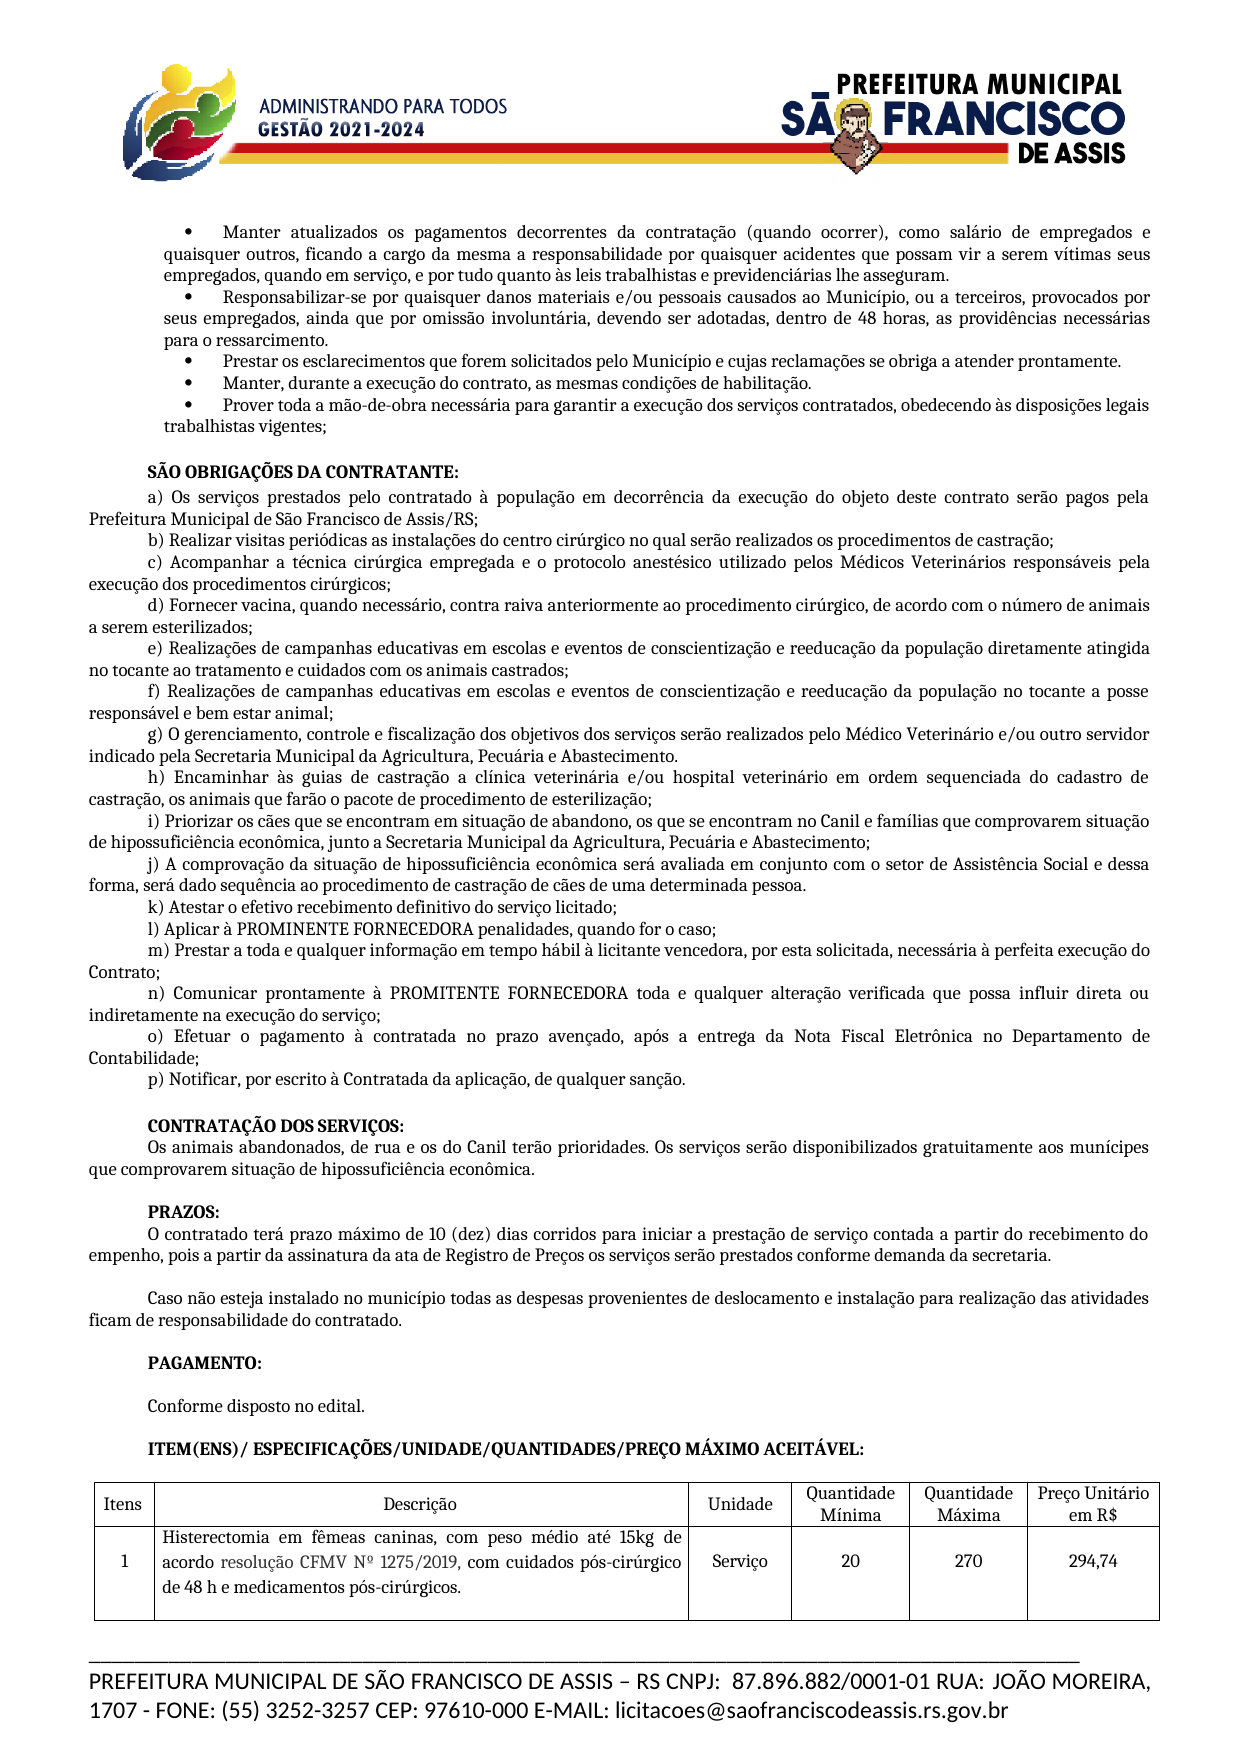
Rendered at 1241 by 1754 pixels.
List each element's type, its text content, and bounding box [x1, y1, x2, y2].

table_header Quantidade Mínima [792, 1483, 909, 1526]
text j) A comprovação da situação de hipossuficiência econômica será avaliada em conjunto com o setor de Assistência Social e dessa forma, será dado sequência ao procedimento de castração de cães de uma determinada pessoa. [89, 853, 1152, 896]
list Responsabilizar-se por quaisquer danos materiais e/ou pessoais causados ao Município, ou a terceiros, provocados por seus empregados, ainda que por omissão involuntária, devendo ser adotadas, dentro de 48 horas, as providências necessárias para o ressarcimento. [126, 286, 1152, 351]
table_cell Histerectomia em fêmeas caninas, com peso médio até 15kg de acordo resolução CFMV Nº 1275/2019, com cuidados pós-cirúrgico de 48 h e medicamentos pós-cirúrgicos. [155, 1527, 688, 1620]
table_cell 270 [910, 1527, 1027, 1620]
list Manter atualizados os pagamentos decorrentes da contratação (quando ocorrer), como salário de empregados e quaisquer outros, ficando a cargo da mesma a responsabilidade por quaisquer acidentes que possam vir a serem vítimas seus empregados, quando em serviço, e por tudo quanto às leis trabalhistas e previdenciárias lhe asseguram. [126, 222, 1152, 286]
text l) Aplicar à PROMINENTE FORNECEDORA penalidades, quando for o caso; [89, 918, 1152, 939]
text c) Acompanhar a técnica cirúrgica empregada e o protocolo anestésico utilizado pelos Médicos Veterinários responsáveis pela execução dos procedimentos cirúrgicos; [89, 551, 1152, 594]
text O contratado terá prazo máximo de 10 (dez) dias corridos para iniciar a prestação de serviço contada a partir do recebimento do empenho, pois a partir da assinatura da ata de Registro de Preços os serviços serão prestados conforme demanda da secretaria. [89, 1223, 1152, 1266]
table_header Preço Unitário em R$ [1028, 1483, 1159, 1526]
text CONTRATAÇÃO DOS SERVIÇOS: [89, 1115, 1152, 1137]
text PAGAMENTO: [89, 1352, 1152, 1374]
text ITEM(ENS)/ ESPECIFICAÇÕES/UNIDADE/QUANTIDADES/PREÇO MÁXIMO ACEITÁVEL: [89, 1439, 1152, 1460]
text n) Comunicar prontamente à PROMITENTE FORNECEDORA toda e qualquer alteração verificada que possa influir direta ou indiretamente na execução do serviço; [89, 983, 1152, 1026]
table_cell 1 [95, 1527, 154, 1620]
list Prestar os esclarecimentos que forem solicitados pelo Município e cujas reclamações se obriga a atender prontamente. [126, 351, 1152, 372]
text h) Encaminhar às guias de castração a clínica veterinária e/ou hospital veterinário em ordem sequenciada do cadastro de castração, os animais que farão o pacote de procedimento de esterilização; [89, 767, 1152, 810]
text PRAZOS: [89, 1202, 1152, 1223]
table_cell Serviço [689, 1527, 791, 1620]
text i) Priorizar os cães que se encontram em situação de abandono, os que se encontram no Canil e famílias que comprovarem situação de hipossuficiência econômica, junto a Secretaria Municipal da Agricultura, Pecuária e Abastecimento; [89, 810, 1152, 853]
table_cell 20 [792, 1527, 909, 1620]
text e) Realizações de campanhas educativas em escolas e eventos de conscientização e reeducação da população diretamente atingida no tocante ao tratamento e cuidados com os animais castrados; [89, 638, 1152, 681]
table_header Descrição [155, 1483, 688, 1526]
list Prover toda a mão-de-obra necessária para garantir a execução dos serviços contratados, obedecendo às disposições legais trabalhistas vigentes; [126, 394, 1152, 437]
text p) Notificar, por escrito à Contratada da aplicação, de qualquer sanção. [89, 1069, 1152, 1091]
text Os animais abandonados, de rua e os do Canil terão prioridades. Os serviços serão disponibilizados gratuitamente aos munícipes que comprovarem situação de hipossuficiência econômica. [89, 1137, 1152, 1180]
text a) Os serviços prestados pelo contratado à população em decorrência da execução do objeto deste contrato serão pagos pela Prefeitura Municipal de São Francisco de Assis/RS; [89, 487, 1152, 530]
table_header Quantidade Máxima [910, 1483, 1027, 1526]
text d) Fornecer vacina, quando necessário, contra raiva anteriormente ao procedimento cirúrgico, de acordo com o número de animais a serem esterilizados; [89, 594, 1152, 638]
table_cell 294,74 [1028, 1527, 1159, 1620]
text f) Realizações de campanhas educativas em escolas e eventos de conscientização e reeducação da população no tocante a posse responsável e bem estar animal; [89, 681, 1152, 724]
text g) O gerenciamento, controle e fiscalização dos objetivos dos serviços serão realizados pelo Médico Veterinário e/ou outro servidor indicado pela Secretaria Municipal da Agricultura, Pecuária e Abastecimento. [89, 724, 1152, 767]
text Conforme disposto no edital. [148, 1396, 1152, 1417]
list Manter, durante a execução do contrato, as mesmas condições de habilitação. [126, 372, 1152, 394]
text SÃO OBRIGAÇÕES DA CONTRATANTE: [89, 462, 1152, 483]
text o) Efetuar o pagamento à contratada no prazo avençado, após a entrega da Nota Fiscal Eletrônica no Departamento de Contabilidade; [89, 1026, 1152, 1069]
text Caso não esteja instalado no município todas as despesas provenientes de deslocamento e instalação para realização das atividades ficam de responsabilidade do contratado. [89, 1288, 1152, 1331]
text m) Prestar a toda e qualquer informação em tempo hábil à licitante vencedora, por esta solicitada, necessária à perfeita execução do Contrato; [89, 939, 1152, 983]
table_header Unidade [689, 1483, 791, 1526]
table_header Itens [95, 1483, 154, 1526]
text b) Realizar visitas periódicas as instalações do centro cirúrgico no qual serão realizados os procedimentos de castração; [89, 530, 1152, 551]
text k) Atestar o efetivo recebimento definitivo do serviço licitado; [89, 896, 1152, 918]
